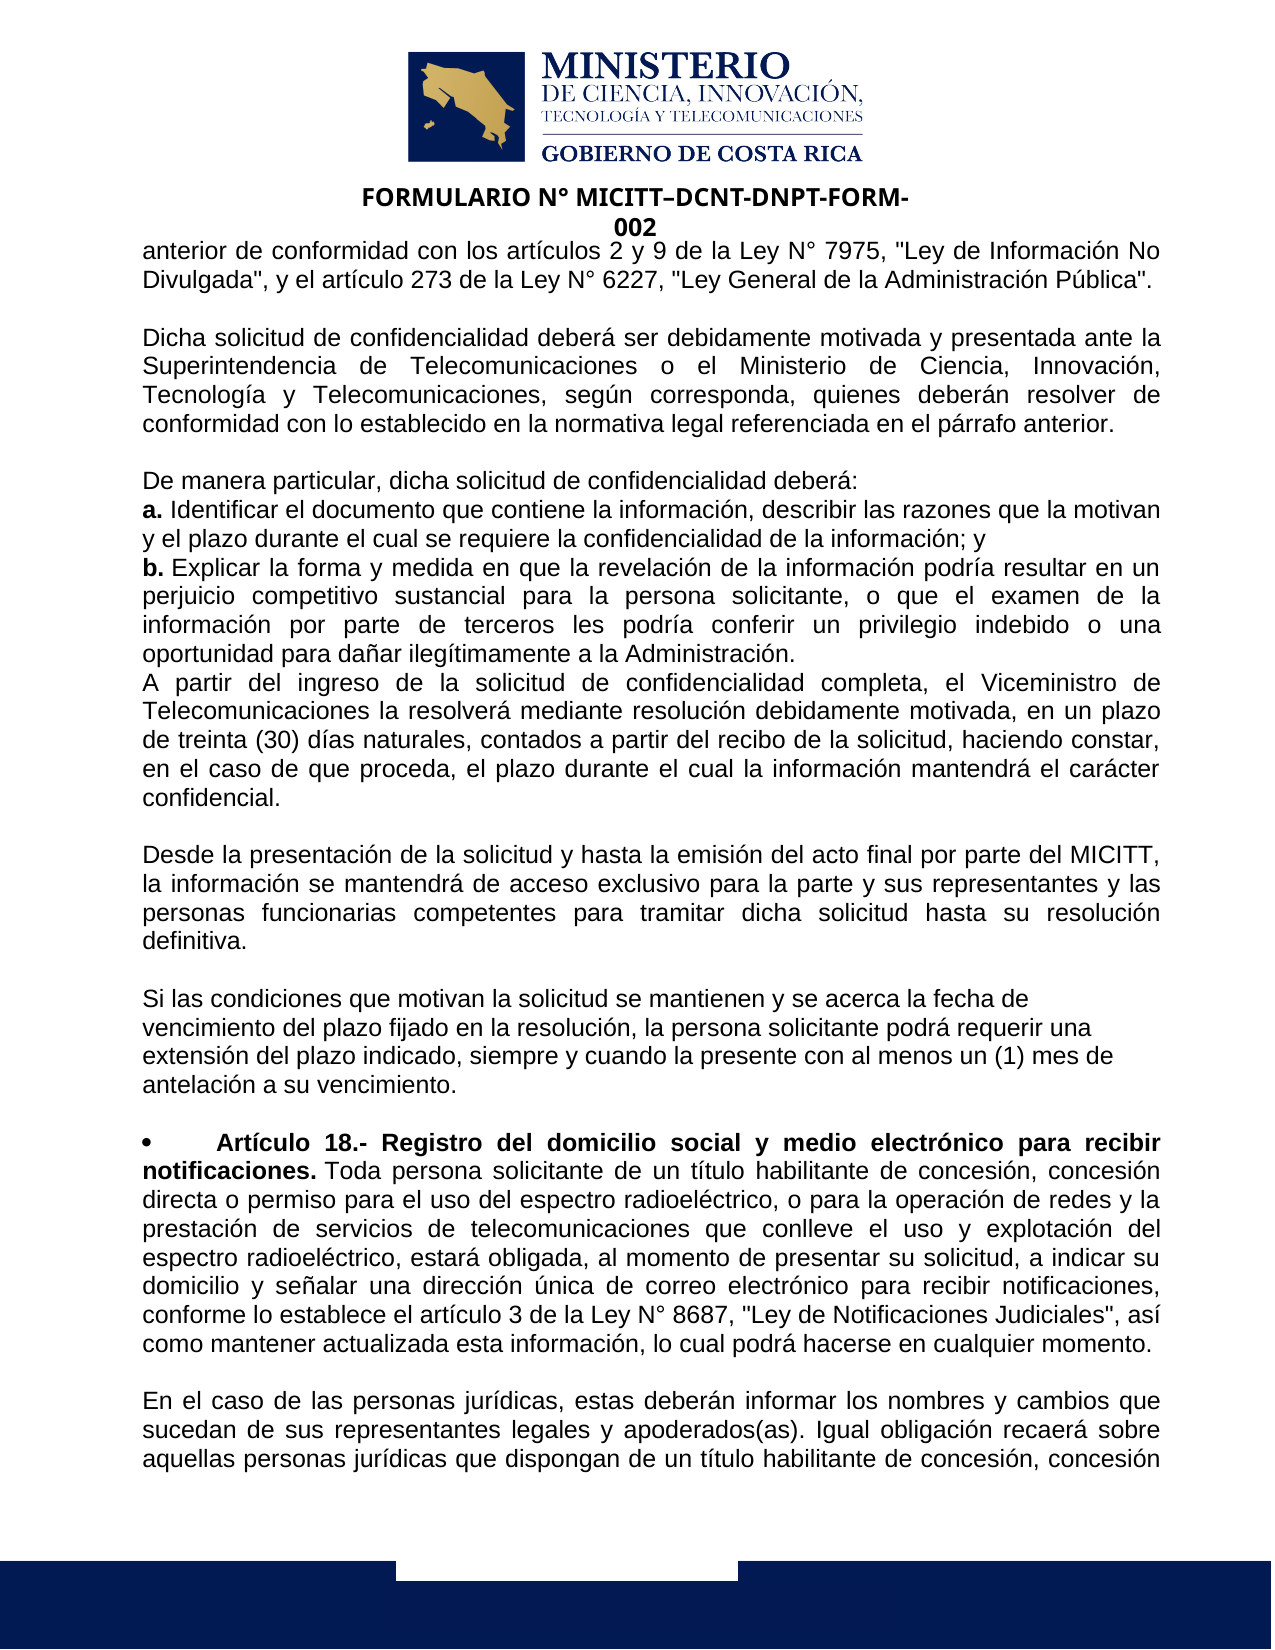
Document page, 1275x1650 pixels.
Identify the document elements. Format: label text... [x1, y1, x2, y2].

text Si las condiciones que motivan la solicitud se mantienen y se acerca la fecha de vencimiento del plazo fijado en la resolución, la persona solicitante podrá requerir una extensión del plazo indicado, siempre y cuando la presente con al menos un (1) mes de antelación a su vencimiento. [142, 955, 1162, 1099]
list anterior de conformidad con los artículos 2 y 9 de la Ley N° 7975, "Ley de Información No Divulgada", y el artículo 273 de la Ley N° 6227, "Ley General de la Administración Pública". [142, 236, 1162, 294]
text b. Explicar la forma y medida en que la revelación de la información podría resultar en un perjuicio competitivo sustancial para la persona solicitante, o que el examen de la información por parte de terceros les podría conferir un privilegio indebido o una oportunidad para dañar ilegítimamente a la Administración. [142, 552, 1162, 667]
list Artículo 18.- Registro del domicilio social y medio electrónico para recibir notificaciones. Toda persona solicitante de un título habilitante de concesión, concesión directa o permiso para el uso del espectro radioeléctrico, o para la operación de redes y la prestación de servicios de telecomunicaciones que conlleve el uso y explotación del espectro radioeléctrico, estará obligada, al momento de presentar su solicitud, a indicar su domicilio y señalar una dirección única de correo electrónico para recibir notificaciones, conforme lo establece el artículo 3 de la Ley N° 8687, "Ley de Notificaciones Judiciales", así como mantener actualizada esta información, lo cual podrá hacerse en cualquier momento. [142, 1127, 1162, 1358]
text Desde la presentación de la solicitud y hasta la emisión del acto final por parte del MICITT, la información se mantendrá de acceso exclusivo para la parte y sus representantes y las personas funcionarias competentes para tramitar dicha solicitud hasta su resolución definitiva. [142, 840, 1162, 955]
text De manera particular, dicha solicitud de confidencialidad deberá: [142, 466, 1162, 495]
text a. Identificar el documento que contiene la información, describir las razones que la motivan y el plazo durante el cual se requiere la confidencialidad de la información; y [142, 495, 1162, 552]
text A partir del ingreso de la solicitud de confidencialidad completa, el Viceministro de Telecomunicaciones la resolverá mediante resolución debidamente motivada, en un plazo de treinta (30) días naturales, contados a partir del recibo de la solicitud, haciendo constar, en el caso de que proceda, el plazo durante el cual la información mantendrá el carácter confidencial. [142, 667, 1162, 811]
text En el caso de las personas jurídicas, estas deberán informar los nombres y cambios que sucedan de sus representantes legales y apoderados(as). Igual obligación recaerá sobre aquellas personas jurídicas que dispongan de un título habilitante de concesión, concesión [142, 1386, 1162, 1473]
text Dicha solicitud de confidencialidad deberá ser debidamente motivada y presentada ante la Superintendencia de Telecomunicaciones o el Ministerio de Ciencia, Innovación, Tecnología y Telecomunicaciones, según corresponda, quienes deberán resolver de conformidad con lo establecido en la normativa legal referenciada en el párrafo anterior. [142, 322, 1162, 437]
